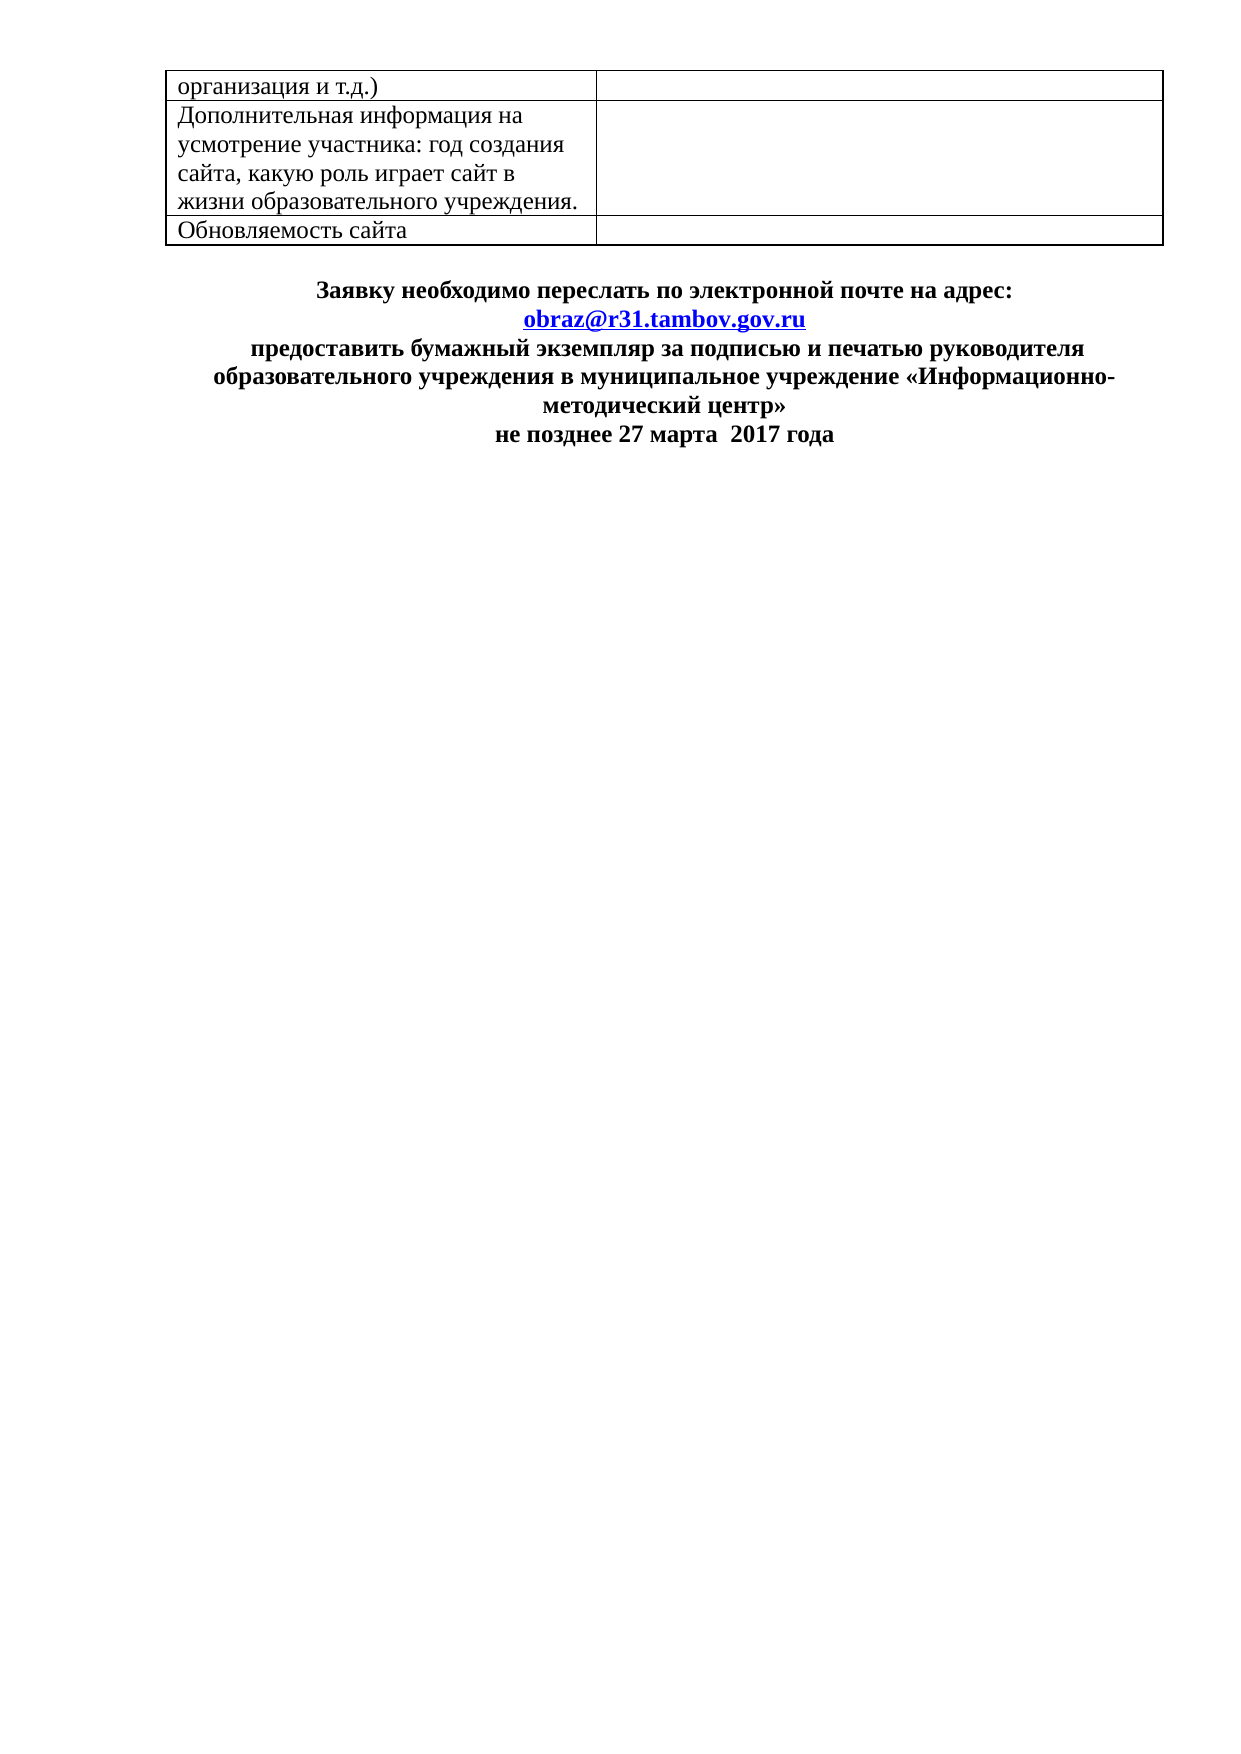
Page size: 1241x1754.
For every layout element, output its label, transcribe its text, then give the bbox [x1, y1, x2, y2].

text предоставить бумажный экземпляр за подписью и печатью руководителя образовательного учреждения в муниципальное учреждение «Информационно-методический центр» [177, 333, 1152, 419]
table_cell [597, 71, 1162, 99]
table_cell [597, 216, 1162, 244]
table_cell организация и т.д.) [167, 71, 596, 99]
table_cell [597, 101, 1162, 215]
text Заявку необходимо переслать по электронной почте на адрес: obraz@r31.tambov.gov.ru [177, 275, 1152, 333]
text не позднее 27 марта 2017 года [177, 419, 1152, 448]
table_cell Дополнительная информация на усмотрение участника: год создания сайта, какую роль играет сайт в жизни образовательного учреждения. [167, 101, 596, 215]
table_cell Обновляемость сайта [167, 216, 596, 244]
